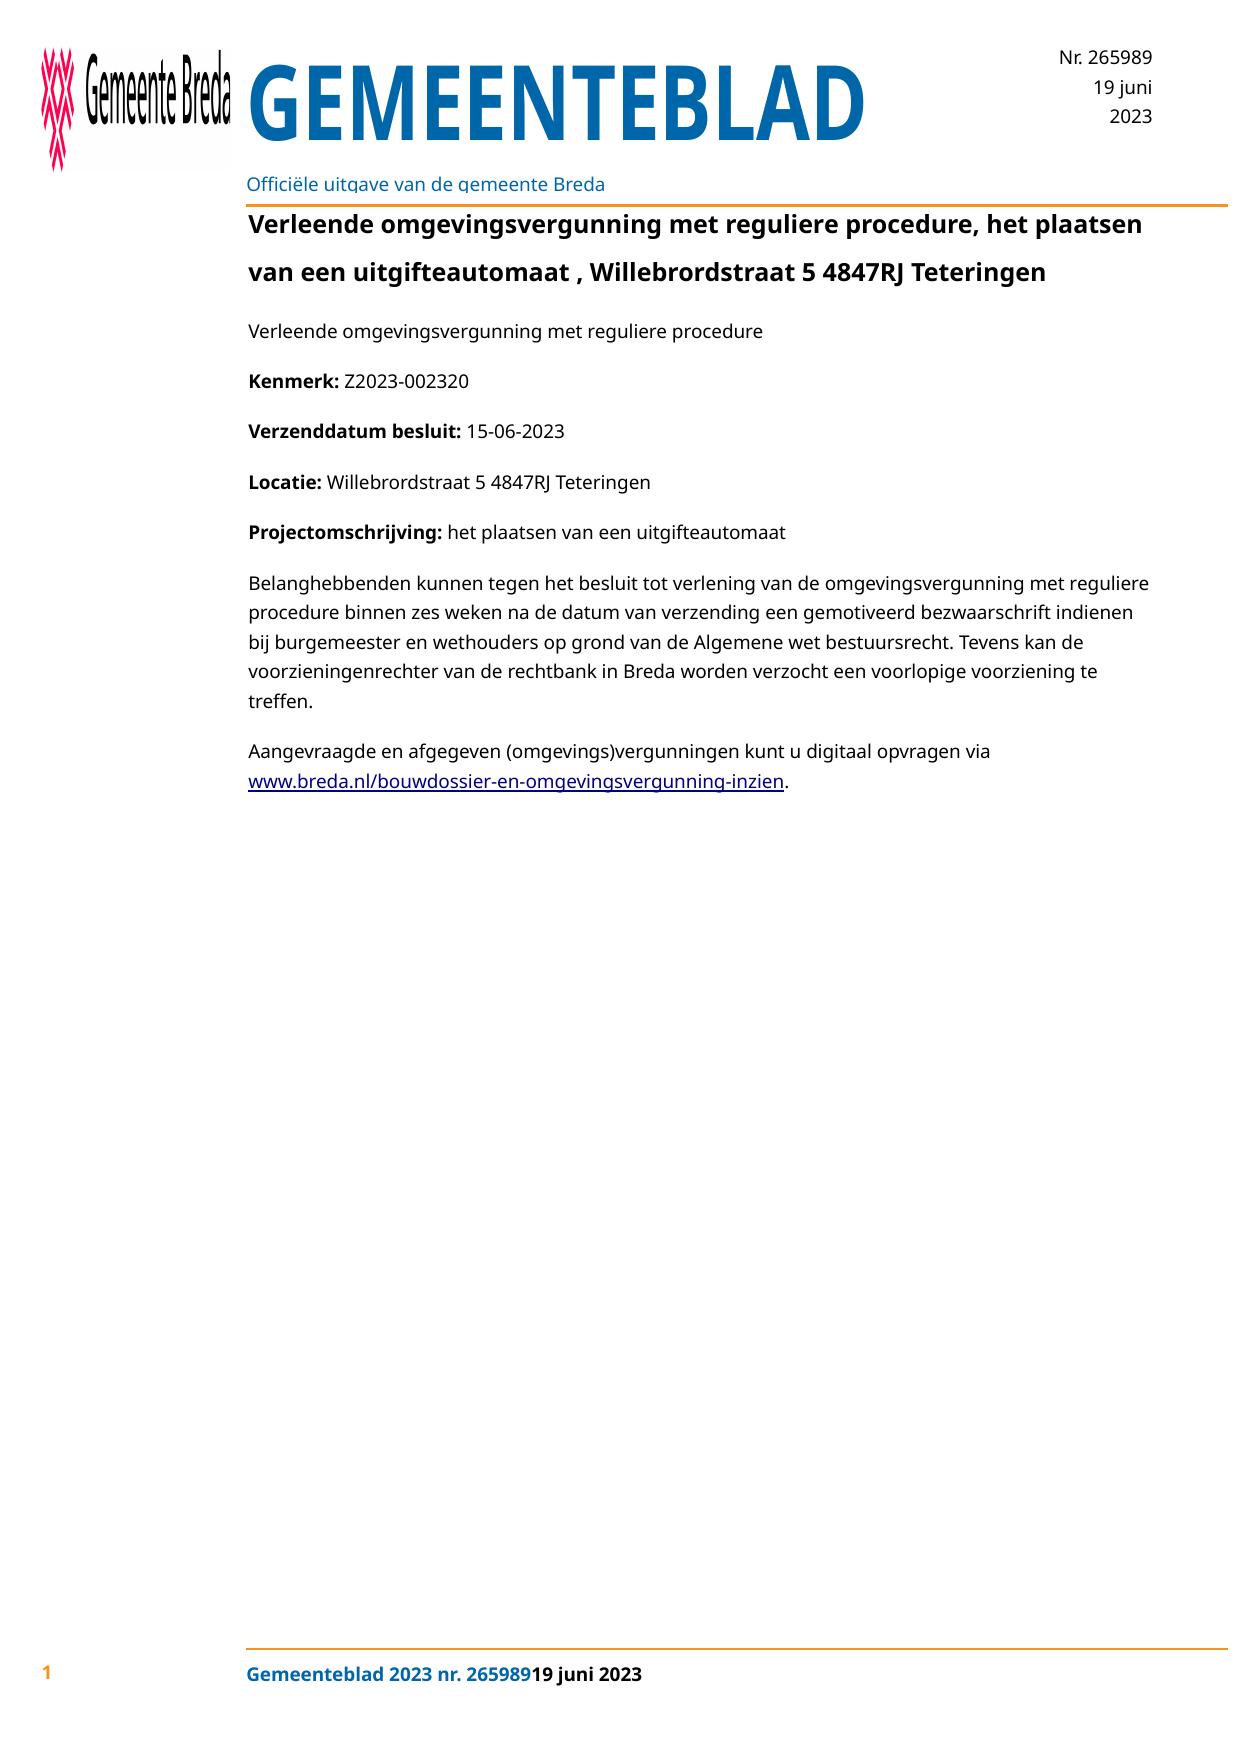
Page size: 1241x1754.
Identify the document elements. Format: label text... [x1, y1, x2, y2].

text Verleende omgevingsvergunning met reguliere procedure, het plaatsen van een uitgifteautomaat , Willebrordstraat 5 4847RJ Teteringen [248, 207, 1152, 288]
text Kenmerk: Z2023-002320 [248, 368, 1152, 394]
text Aangevraagde en afgegeven (omgevings)vergunningen kunt u digitaal opvragen via www.breda.nl/bouwdossier-en-omgevingsvergunning-inzien. [248, 739, 1152, 794]
text Locatie: Willebrordstraat 5 4847RJ Teteringen [248, 469, 1152, 495]
text Verleende omgevingsvergunning met reguliere procedure [248, 318, 1152, 344]
text Belanghebbenden kunnen tegen het besluit tot verlening van de omgevingsvergunning met reguliere procedure binnen zes weken na de datum van verzending een gemotiveerd bezwaarschrift indienen bij burgemeester en wethouders op grond van de Algemene wet bestuursrecht. Tevens kan de voorzieningenrechter van de rechtbank in Breda worden verzocht een voorlopige voorziening te treffen. [248, 570, 1152, 714]
text Verzenddatum besluit: 15-06-2023 [248, 419, 1152, 444]
text Projectomschrijving: het plaatsen van een uitgifteautomaat [248, 519, 1152, 545]
picture [41, 47, 231, 172]
